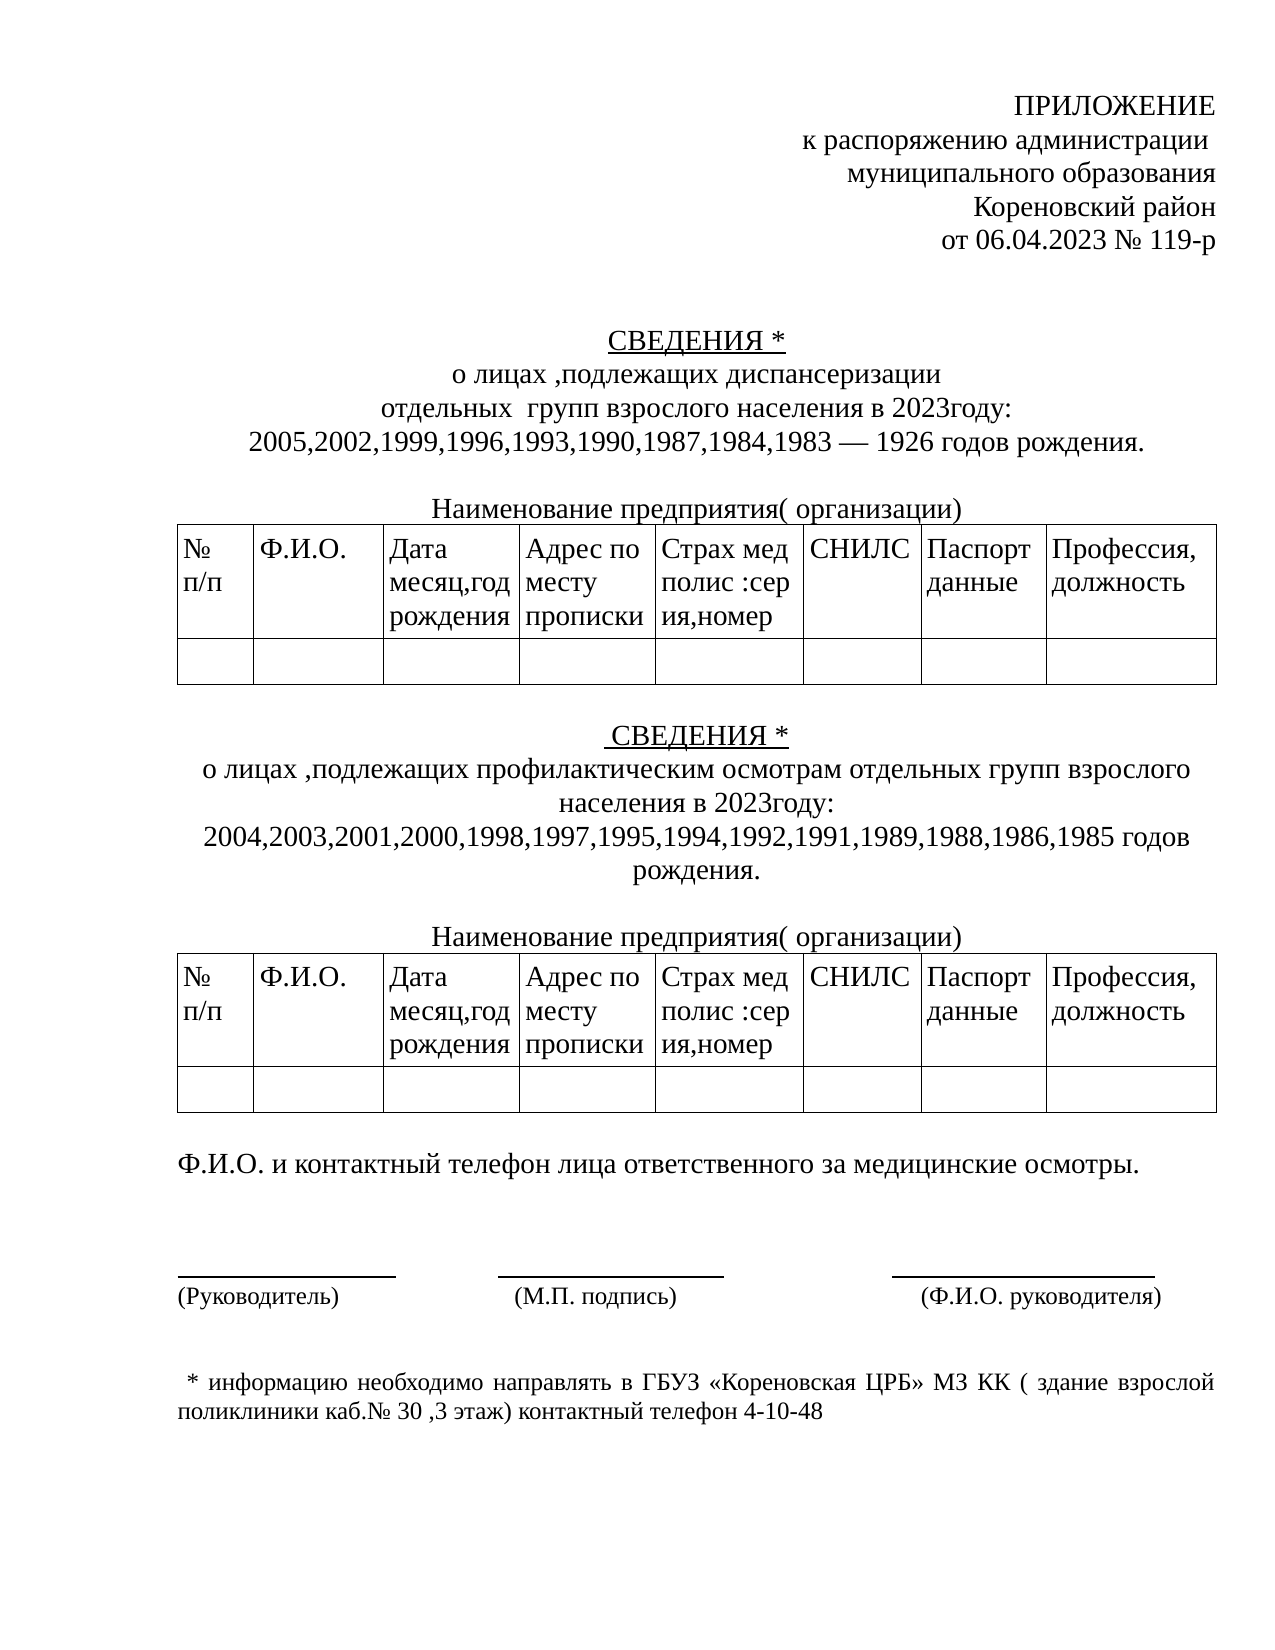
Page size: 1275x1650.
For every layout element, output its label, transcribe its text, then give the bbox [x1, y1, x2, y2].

table_header Профессия, должность [1047, 954, 1216, 1066]
table_header Дата месяц,год рождения [384, 954, 519, 1066]
table_header Адрес по месту прописки [520, 525, 655, 637]
table_header Паспорт данные [922, 525, 1046, 637]
text о лицах ,подлежащих диспансеризации [177, 357, 1216, 390]
table_cell [922, 639, 1046, 683]
table_cell [656, 1067, 803, 1112]
text ПРИЛОЖЕНИЕ [177, 88, 1216, 122]
table_cell [178, 639, 253, 683]
text * информацию необходимо направлять в ГБУЗ «Кореновская ЦРБ» МЗ КК ( здание взрослой поликлиники каб.№ 30 ,3 этаж) контактный телефон 4-10-48 [177, 1367, 1216, 1424]
table_header Страх мед полис :серия,номер [656, 525, 803, 637]
table_cell [1047, 639, 1216, 683]
table_header СНИЛС [804, 954, 921, 1066]
table_cell [656, 639, 803, 683]
table_cell [1047, 1067, 1216, 1112]
table_cell [520, 639, 655, 683]
text отдельных групп взрослого населения в 2023году: [177, 390, 1216, 424]
text муниципального образования [177, 155, 1216, 189]
table_header Дата месяц,год рождения [384, 525, 519, 637]
table_cell [804, 1067, 921, 1112]
table_header № п/п [178, 525, 253, 637]
text Кореновский район [177, 189, 1216, 222]
table_header № п/п [178, 954, 253, 1066]
text Наименование предприятия( организации) [177, 491, 1216, 524]
table_cell [178, 1067, 253, 1112]
table_cell [384, 1067, 519, 1112]
table_cell [384, 639, 519, 683]
table_header СНИЛС [804, 525, 921, 637]
table_cell [922, 1067, 1046, 1112]
table_cell [520, 1067, 655, 1112]
table_cell [254, 1067, 383, 1112]
text (Руководитель) (М.П. подпись) (Ф.И.О. руководителя) [177, 1281, 1216, 1309]
table_header Ф.И.О. [254, 525, 383, 637]
text Наименование предприятия( организации) [177, 919, 1216, 953]
table_header Ф.И.О. [254, 954, 383, 1066]
table_header Страх мед полис :серия,номер [656, 954, 803, 1066]
table_header Профессия, должность [1047, 525, 1216, 637]
text СВЕДЕНИЯ * [177, 323, 1216, 357]
text Ф.И.О. и контактный телефон лица ответственного за медицинские осмотры. [177, 1147, 1216, 1180]
table_header Адрес по месту прописки [520, 954, 655, 1066]
table_header Паспорт данные [922, 954, 1046, 1066]
table_cell [804, 639, 921, 683]
text от 06.04.2023 № 119-р [177, 222, 1216, 256]
table_cell [254, 639, 383, 683]
text 2005,2002,1999,1996,1993,1990,1987,1984,1983 — 1926 годов рождения. [177, 424, 1216, 457]
text о лицах ,подлежащих профилактическим осмотрам отдельных групп взрослого населения в 2023году: 2004,2003,2001,2000,1998,1997,1995,1994,1992,1991,1989,1988,1986,1985 годов рождения. [177, 752, 1216, 886]
text к распоряжению администрации [177, 122, 1216, 155]
text СВЕДЕНИЯ * [177, 718, 1216, 752]
